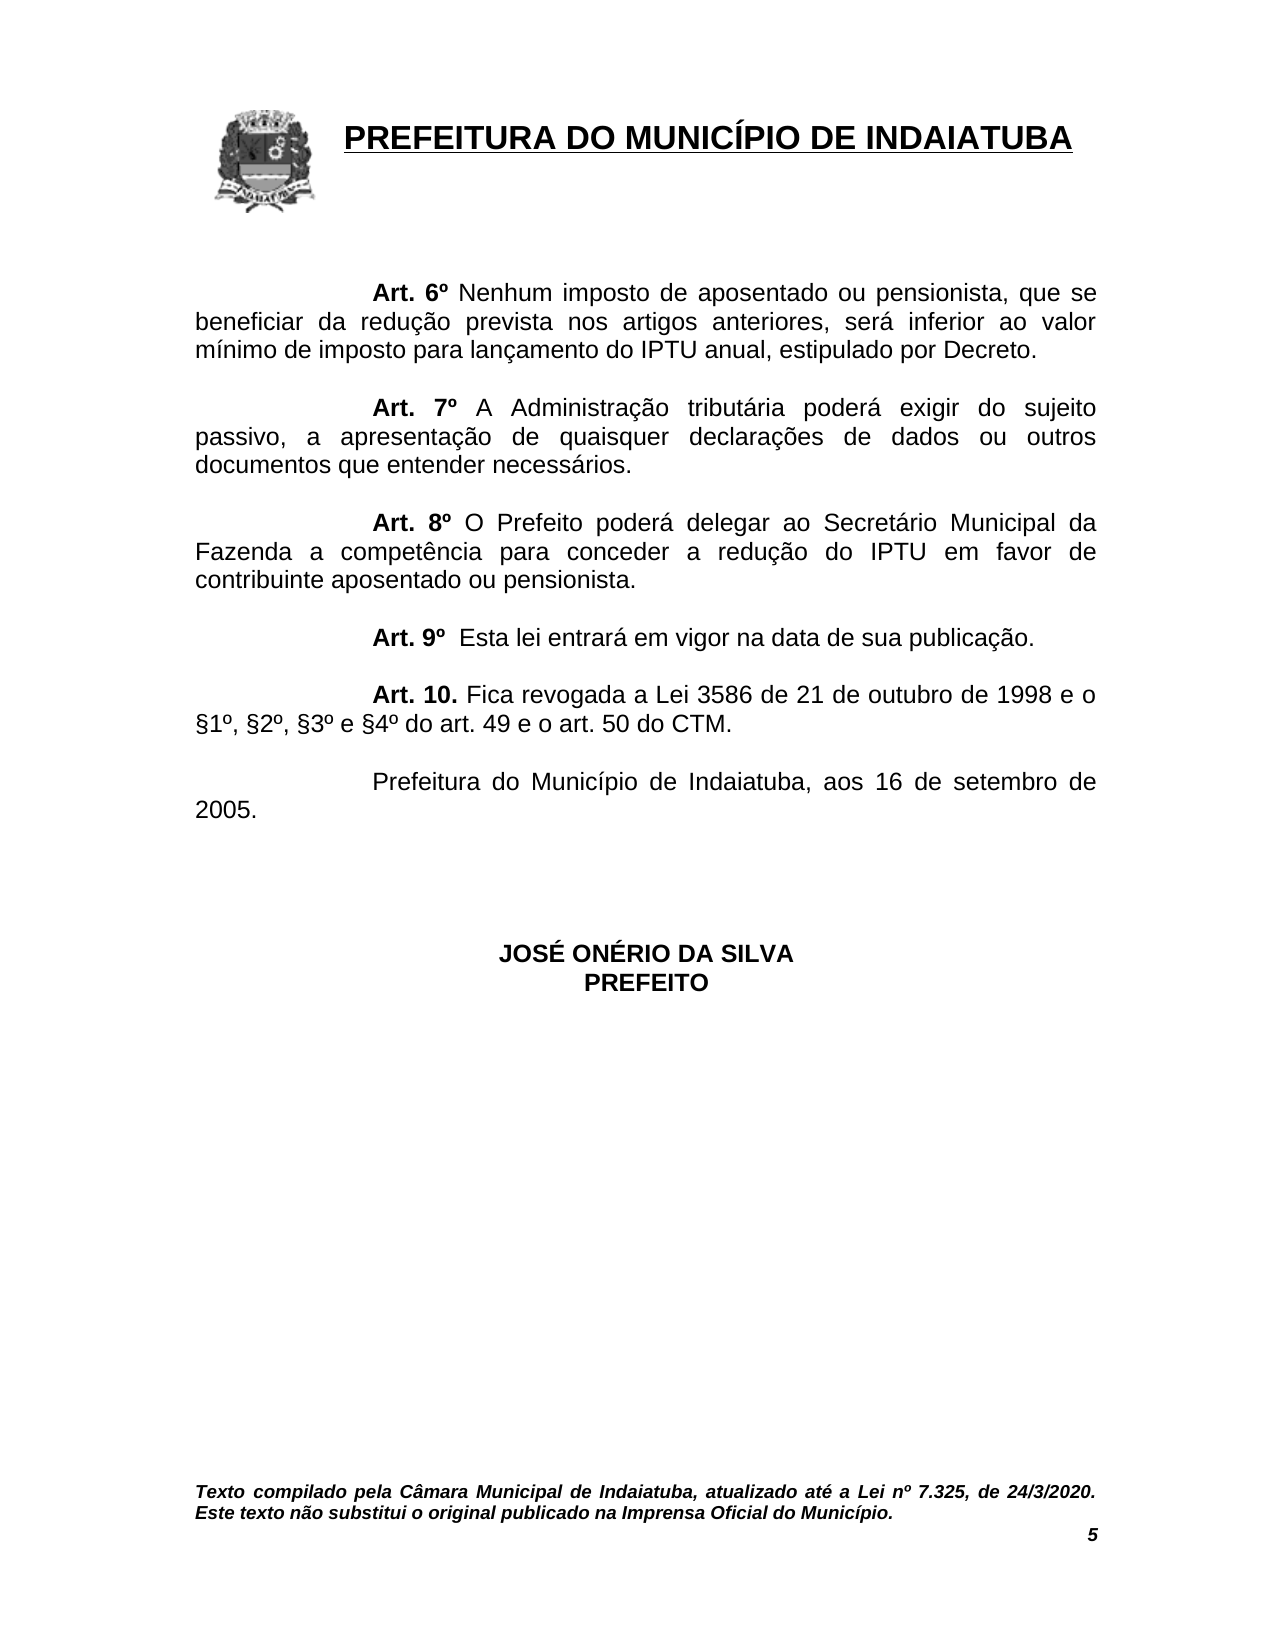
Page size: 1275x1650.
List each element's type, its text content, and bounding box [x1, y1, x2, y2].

text Art. 7º A Administração tributária poderá exigir do sujeito passivo, a apresentação de quaisquer declarações de dados ou outros documentos que entender necessários. [195, 393, 1098, 479]
subtitle JOSÉ ONÉRIO DA SILVA [195, 939, 1098, 968]
text Art. 10. Fica revogada a Lei 3586 de 21 de outubro de 1998 e o §1º, §2º, §3º e §4º do art. 49 e o art. 50 do CTM. [195, 680, 1098, 738]
text Art. 8º O Prefeito poderá delegar ao Secretário Municipal da Fazenda a competência para conceder a redução do IPTU em favor de contribuinte aposentado ou pensionista. [195, 508, 1098, 594]
text PREFEITO [195, 968, 1098, 997]
text Prefeitura do Município de Indaiatuba, aos 16 de setembro de 2005. [195, 767, 1098, 824]
text Art. 9º Esta lei entrará em vigor na data de sua publicação. [195, 623, 1098, 652]
text Art. 6º Nenhum imposto de aposentado ou pensionista, que se beneficiar da redução prevista nos artigos anteriores, será inferior ao valor mínimo de imposto para lançamento do IPTU anual, estipulado por Decreto. [195, 278, 1098, 364]
